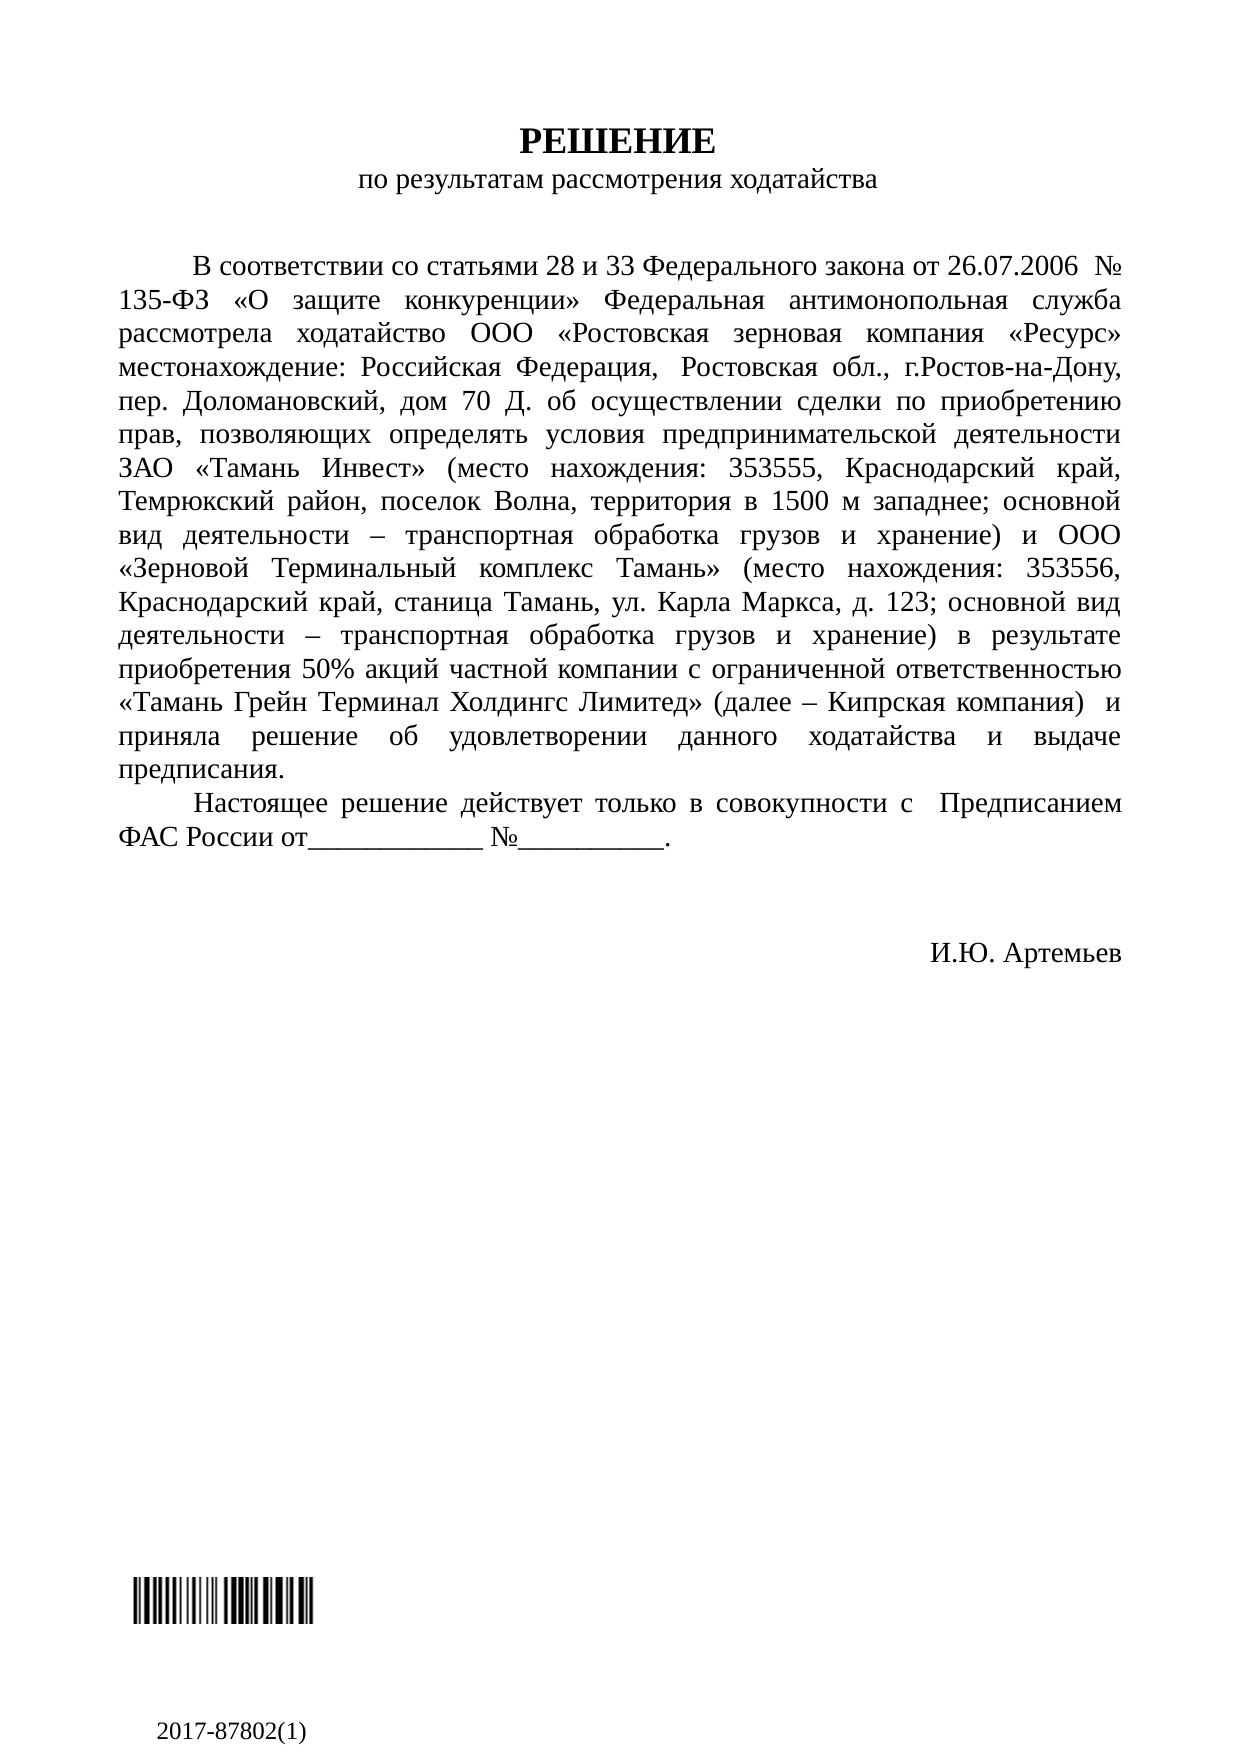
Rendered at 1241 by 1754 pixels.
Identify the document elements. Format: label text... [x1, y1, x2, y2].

text Настоящее решение действует только в совокупности с Предписанием ФАС России от____________ №__________. [118, 785, 1122, 852]
text И.Ю. Артемьев [118, 935, 1122, 968]
subtitle РЕШЕНИЕ [118, 118, 1117, 161]
text В соответствии со статьями 28 и 33 Федерального закона от 26.07.2006 № 135-ФЗ «О защите конкуренции» Федеральная антимонопольная служба рассмотрела ходатайство ООО «Ростовская зерновая компания «Ресурс» местонахождение: Российская Федерация, Ростовская обл., г.Ростов-на-Дону, пер. Доломановский, дом 70 Д. об осуществлении сделки по приобретению прав, позволяющих определять условия предпринимательской деятельности ЗАО «Тамань Инвест» (место нахождения: 353555, Краснодарский край, Темрюкский район, поселок Волна, территория в 1500 м западнее; основной вид деятельности – транспортная обработка грузов и хранение) и ООО «Зерновой Терминальный комплекс Тамань» (место нахождения: 353556, Краснодарский край, станица Тамань, ул. Карла Маркса, д. 123; основной вид деятельности – транспортная обработка грузов и хранение) в результате приобретения 50% акций частной компании с ограниченной ответственностью «Тамань Грейн Терминал Холдингс Лимитед» (далее – Кипрская компания) и приняла решение об удовлетворении данного ходатайства и выдаче предписания. [118, 248, 1122, 785]
text по результатам рассмотрения ходатайства [118, 161, 1117, 195]
picture [118, 1577, 331, 1624]
